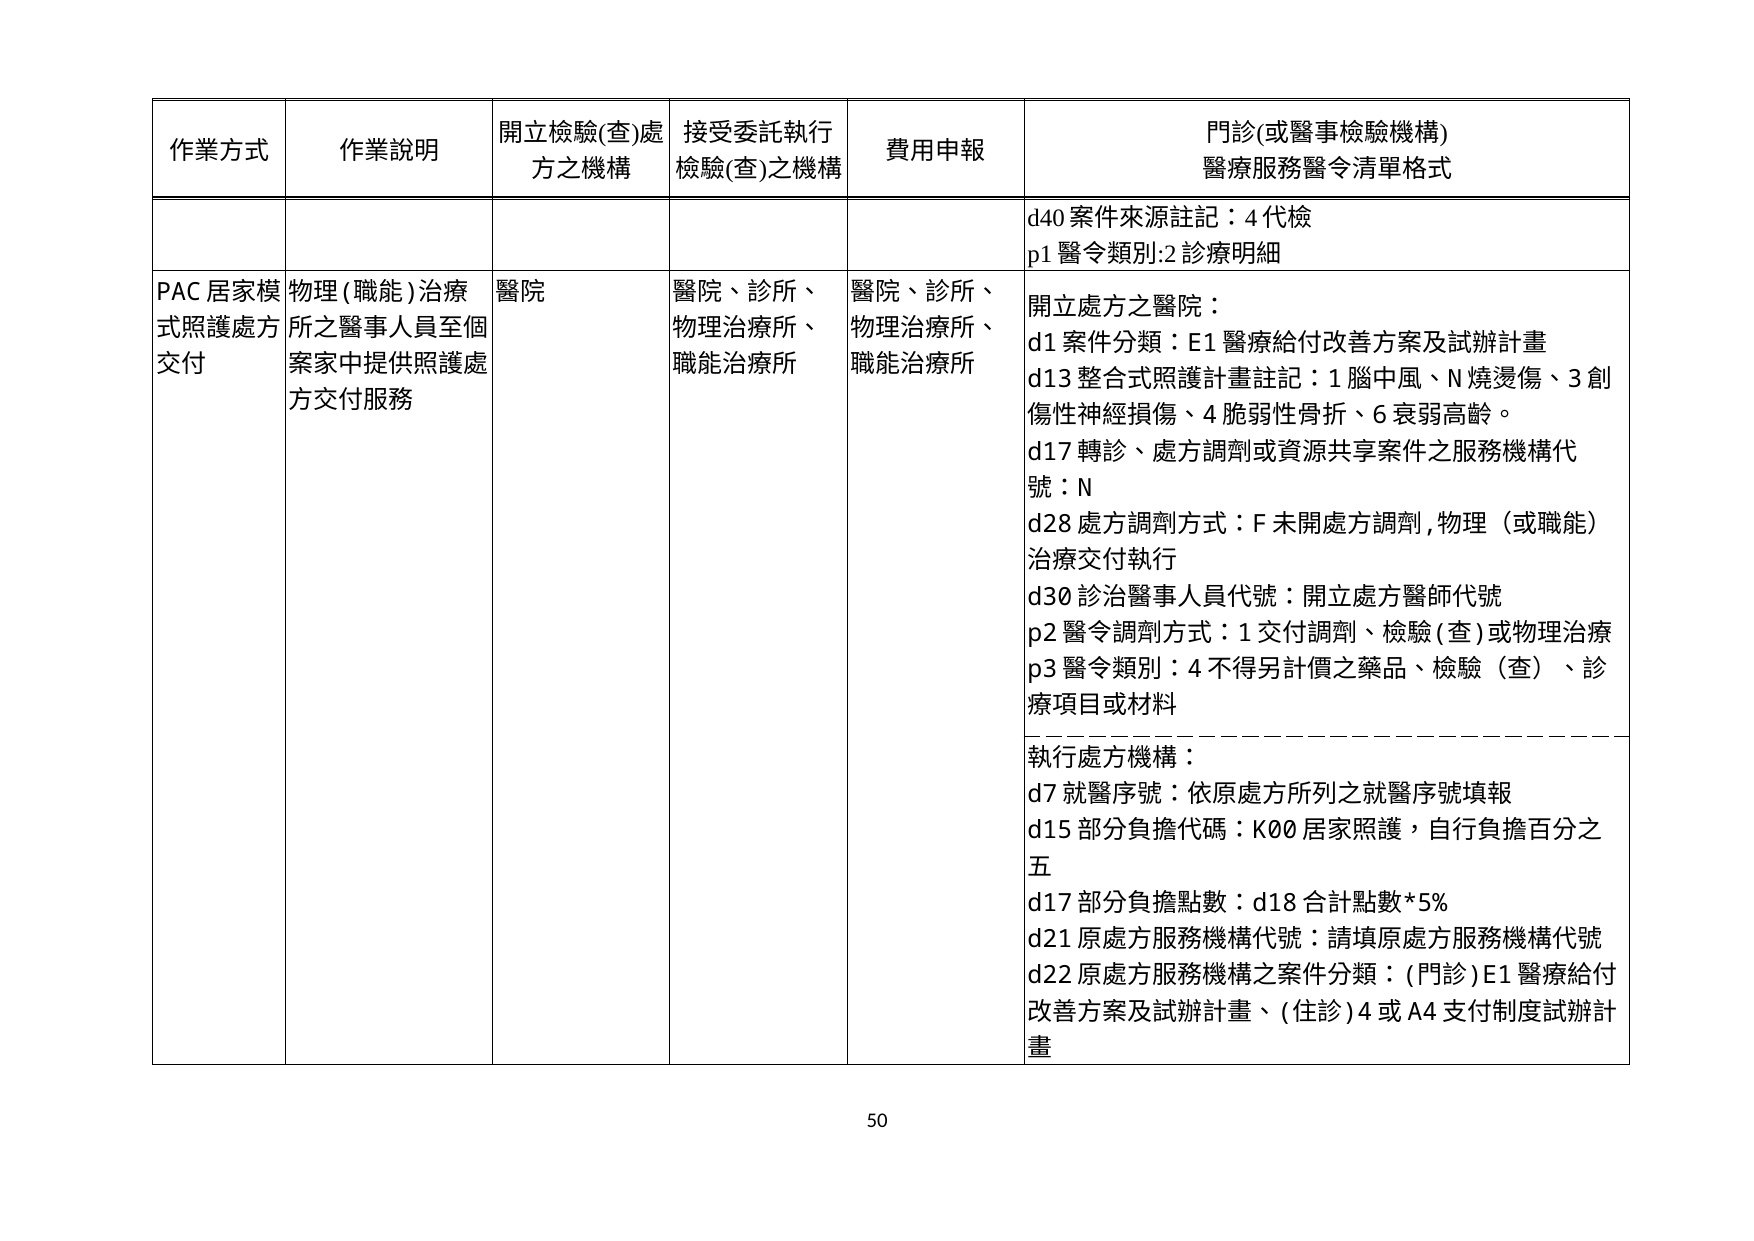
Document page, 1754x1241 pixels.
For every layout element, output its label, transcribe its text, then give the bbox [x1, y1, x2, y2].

table_cell d40案件來源註記：4代檢 p1醫令類別:2診療明細 [1025, 200, 1629, 270]
table_cell [670, 200, 847, 270]
table_cell 醫院 [493, 271, 669, 1063]
table_header 接受委託執行檢驗(查)之機構 [670, 101, 847, 196]
table_header 開立檢驗(查)處方之機構 [493, 101, 669, 196]
table_cell [153, 200, 285, 270]
table_cell 執行處方機構： d7就醫序號：依原處方所列之就醫序號填報 d15部分負擔代碼：K00居家照護，自行負擔百分之五 d17部分負擔點數：d18合計點數*5% d21原處方服務機構代號：請填原處方服務機構代號 d22原處方服務機構之案件分類：(門診)E1醫療給付改善方案及試辦計畫、(住診)4或A4支付制度試辦計畫 [1025, 736, 1629, 1063]
table_cell [493, 200, 669, 270]
table_cell [848, 200, 1024, 270]
table_header 作業說明 [286, 101, 492, 196]
table_header 門診(或醫事檢驗機構) 醫療服務醫令清單格式 [1025, 101, 1629, 196]
table_cell 醫院、診所、物理治療所、職能治療所 [848, 271, 1024, 1063]
table_cell 物理(職能)治療所之醫事人員至個案家中提供照護處方交付服務 [286, 271, 492, 1063]
table_cell 醫院、診所、物理治療所、職能治療所 [670, 271, 847, 1063]
table_cell [286, 200, 492, 270]
table_cell PAC居家模式照護處方交付 [153, 271, 285, 1063]
table_header 作業方式 [153, 101, 285, 196]
table_header 費用申報 [848, 101, 1024, 196]
table_cell 開立處方之醫院： d1案件分類：E1醫療給付改善方案及試辦計畫 d13整合式照護計畫註記：1腦中風、N燒燙傷、3創傷性神經損傷、4脆弱性骨折、6衰弱高齡。 d17轉診、處方調劑或資源共享案件之服務機構代號：N d28處方調劑方式：F未開處方調劑,物理（或職能）治療交付執行 d30診治醫事人員代號：開立處方醫師代號 p2醫令調劑方式：1交付調劑、檢驗(查)或物理治療 p3醫令類別：4不得另計價之藥品、檢驗（查）、診療項目或材料 [1025, 271, 1629, 736]
